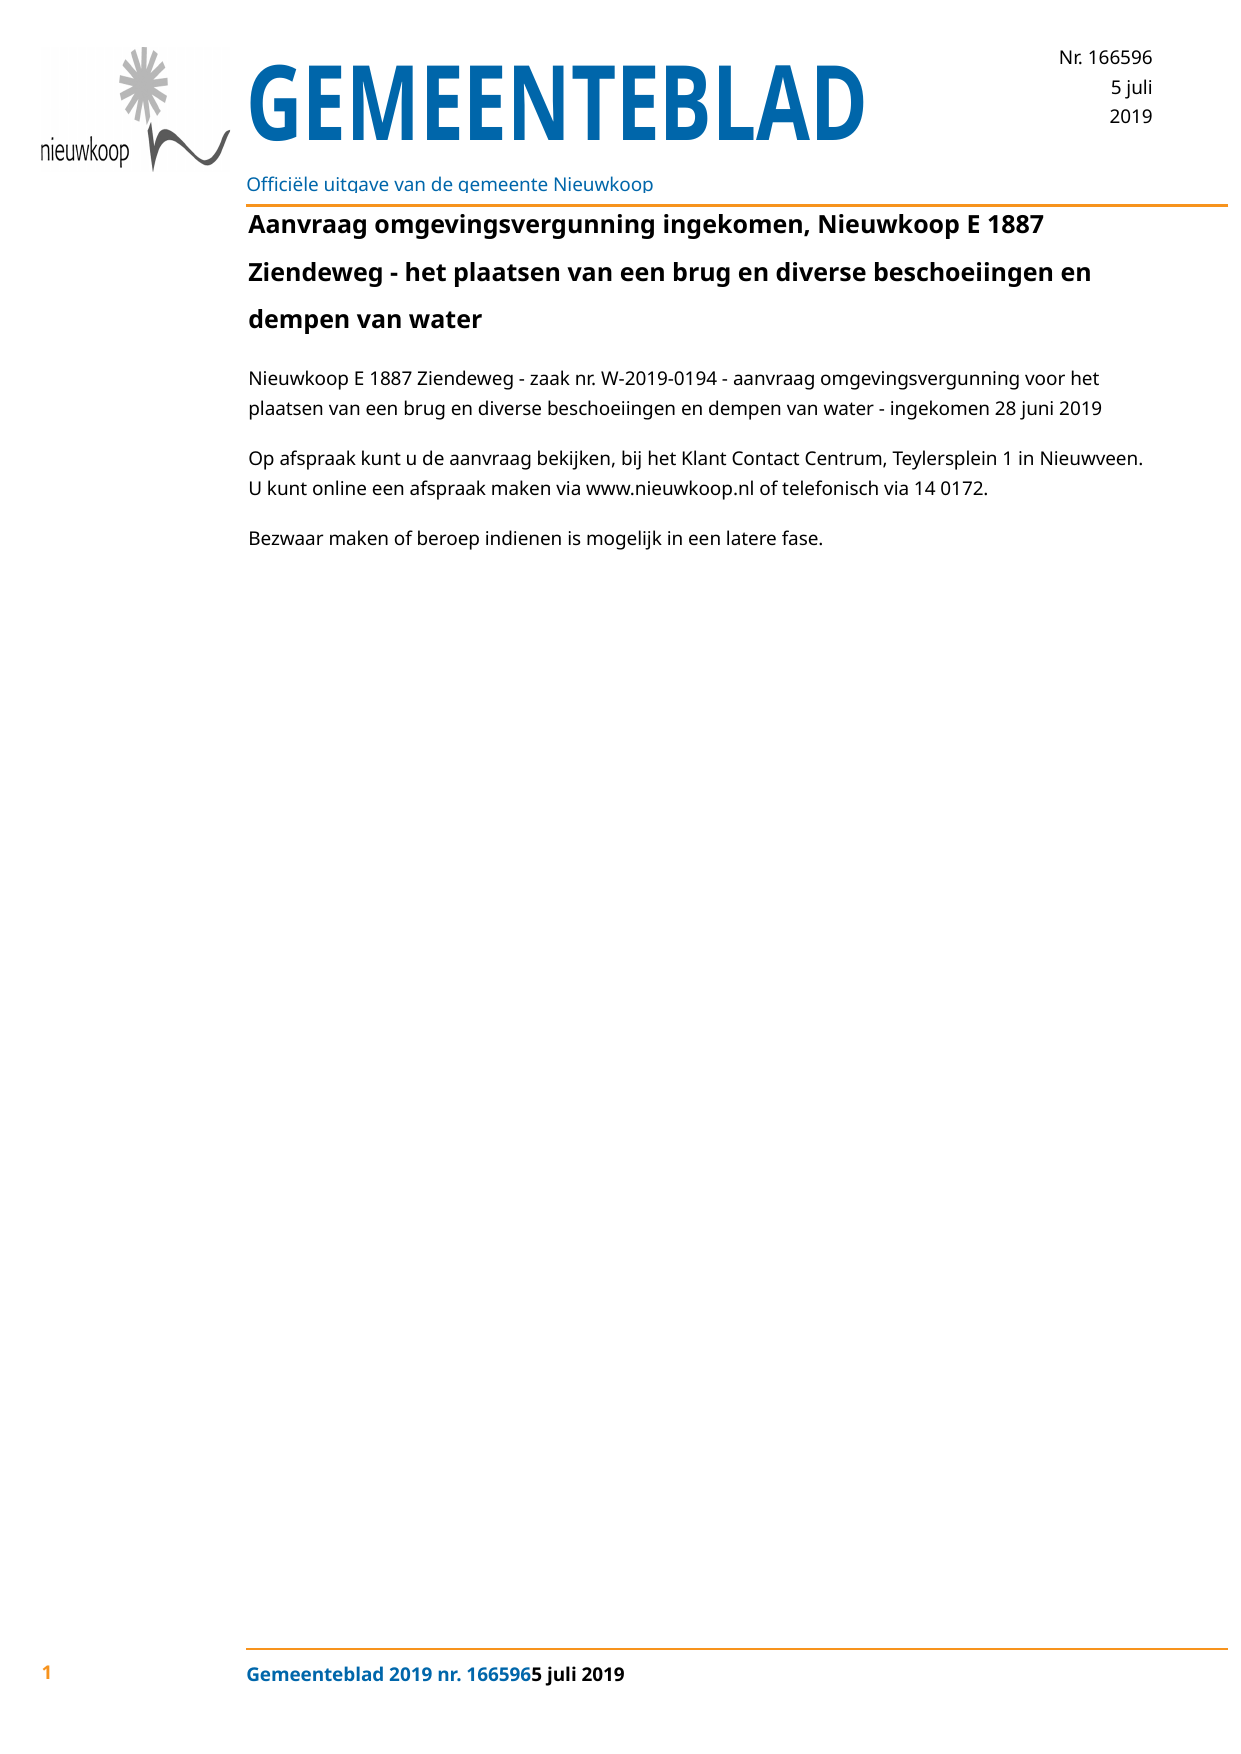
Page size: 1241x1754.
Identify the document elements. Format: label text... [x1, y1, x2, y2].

text Nieuwkoop E 1887 Ziendeweg - zaak nr. W-2019-0194 - aanvraag omgevingsvergunning voor het plaatsen van een brug en diverse beschoeiingen en dempen van water - ingekomen 28 juni 2019 [248, 366, 1152, 421]
text Aanvraag omgevingsvergunning ingekomen, Nieuwkoop E 1887 Ziendeweg - het plaatsen van een brug en diverse beschoeiingen en dempen van water [248, 207, 1152, 336]
text Bezwaar maken of beroep indienen is mogelijk in een latere fase. [248, 526, 1152, 551]
text Op afspraak kunt u de aanvraag bekijken, bij het Klant Contact Centrum, Teylersplein 1 in Nieuwveen. U kunt online een afspraak maken via www.nieuwkoop.nl of telefonisch via 14 0172. [248, 446, 1152, 501]
picture [41, 47, 231, 172]
